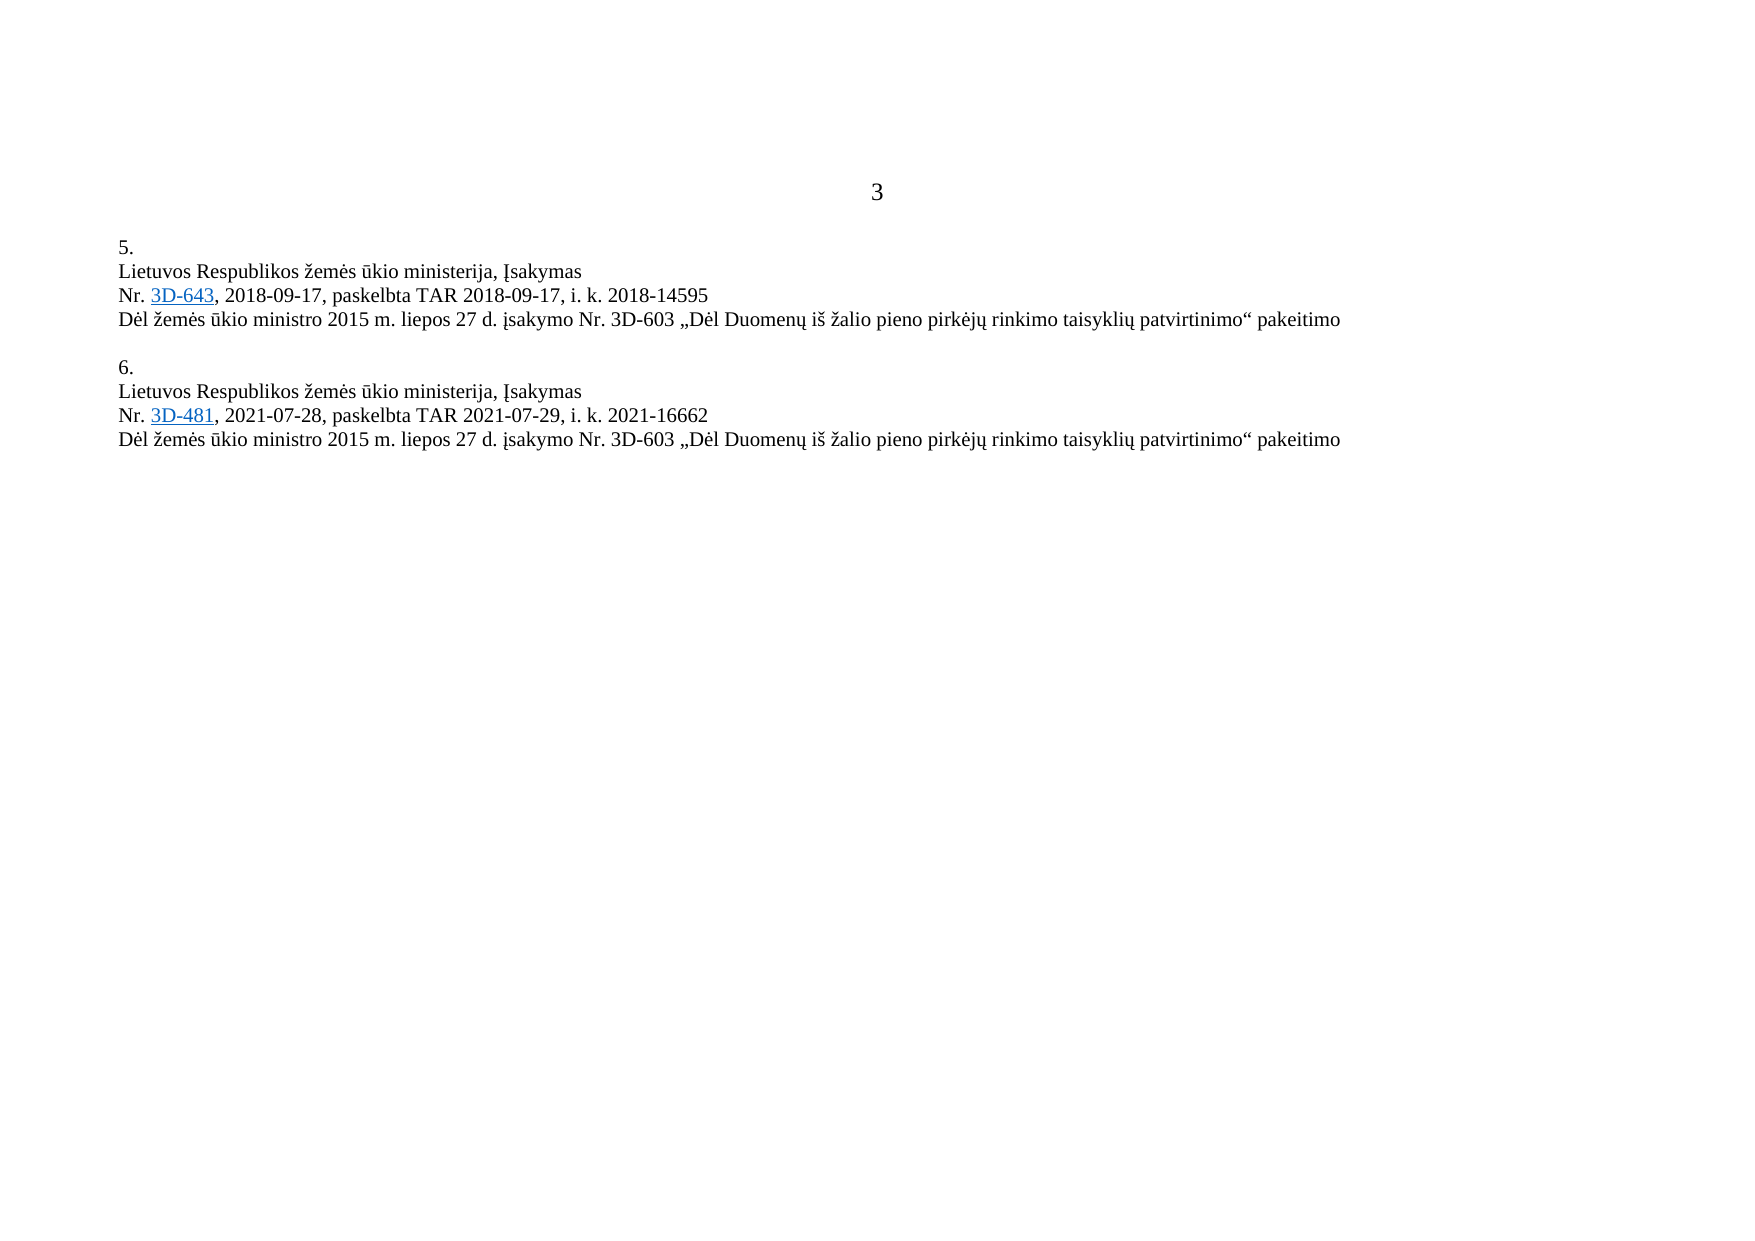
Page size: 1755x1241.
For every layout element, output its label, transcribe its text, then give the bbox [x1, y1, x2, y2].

text Nr. 3D-643, 2018-09-17, paskelbta TAR 2018-09-17, i. k. 2018-14595 [118, 283, 1636, 307]
text 6. [118, 355, 1636, 379]
text Dėl žemės ūkio ministro 2015 m. liepos 27 d. įsakymo Nr. 3D-603 „Dėl Duomenų iš žalio pieno pirkėjų rinkimo taisyklių patvirtinimo“ pakeitimo [118, 307, 1636, 331]
text Dėl žemės ūkio ministro 2015 m. liepos 27 d. įsakymo Nr. 3D-603 „Dėl Duomenų iš žalio pieno pirkėjų rinkimo taisyklių patvirtinimo“ pakeitimo [118, 427, 1636, 451]
text Lietuvos Respublikos žemės ūkio ministerija, Įsakymas [118, 259, 1636, 283]
text Lietuvos Respublikos žemės ūkio ministerija, Įsakymas [118, 379, 1636, 403]
text Nr. 3D-481, 2021-07-28, paskelbta TAR 2021-07-29, i. k. 2021-16662 [118, 403, 1636, 427]
text 5. [118, 235, 1636, 259]
